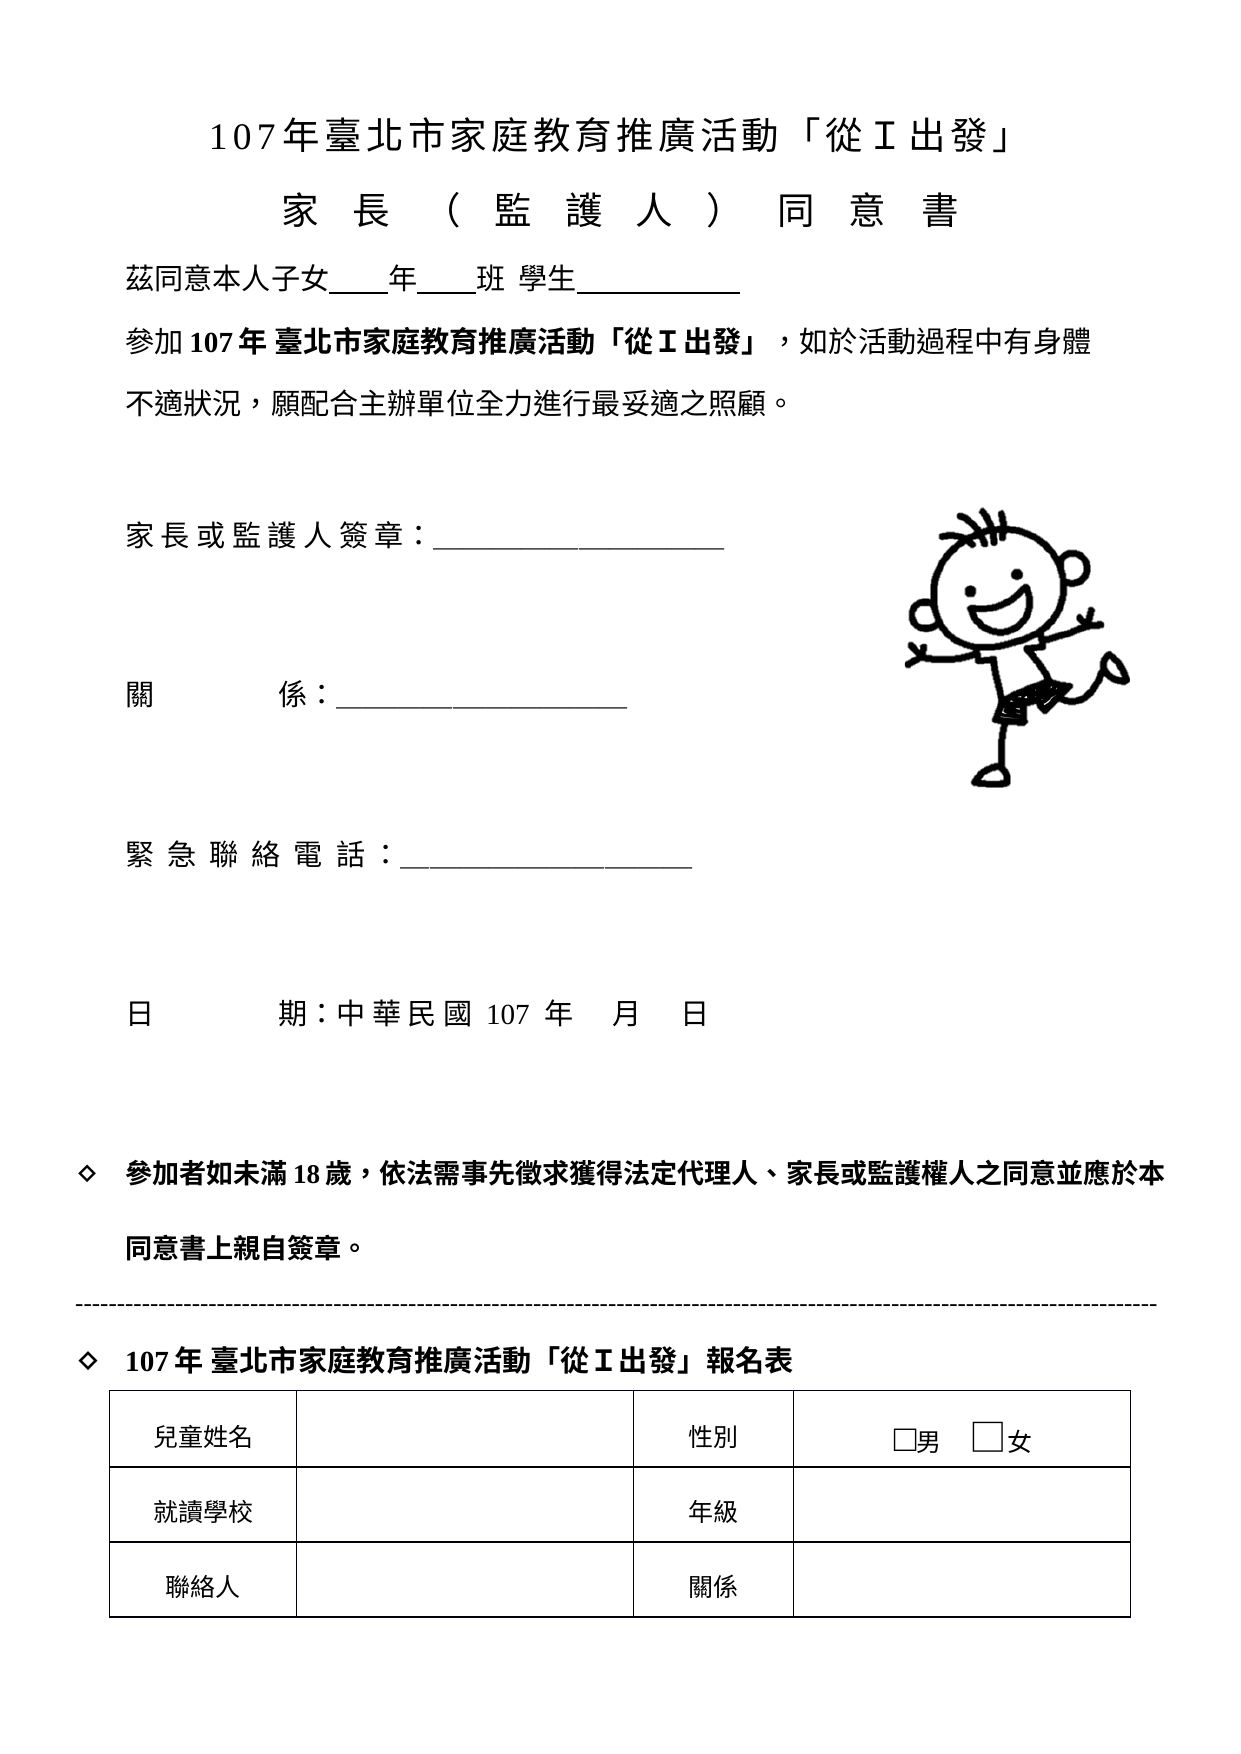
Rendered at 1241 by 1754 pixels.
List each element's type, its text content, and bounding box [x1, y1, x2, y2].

text 日 期：中 華 民 國 107 年 月 日 [75, 968, 1165, 1043]
text 茲同意本人子女 年 班 學生 [75, 239, 1165, 302]
picture [904, 724, 1130, 788]
table_cell 年級 [634, 1468, 793, 1541]
table_cell 聯絡人 [110, 1543, 296, 1616]
picture [904, 564, 1130, 649]
table_header ­­ [297, 1391, 633, 1466]
table_cell 就讀學校 [110, 1468, 296, 1541]
table_header 性別 [634, 1391, 793, 1466]
text 1 0 7 年 臺 北 市 家 庭 教 育 推 廣 活 動 「 從 Ｉ 出 發 」 [75, 89, 1165, 164]
table_cell 關係 [634, 1543, 793, 1616]
table_cell [794, 1468, 1130, 1541]
text 不適狀況，願配合主辦單位全力進行最妥適之照顧。 [75, 364, 1165, 427]
text 家 長 或 監 護 人 簽 章：＿＿＿＿＿＿＿＿＿＿ [75, 489, 1165, 564]
table_cell [297, 1468, 633, 1541]
table_header 兒童姓名 [110, 1391, 296, 1466]
table_cell [297, 1543, 633, 1616]
text 關 係：＿＿＿＿＿＿＿＿＿＿ [75, 649, 1165, 724]
text 緊 急 聯 絡 電 話 ：＿＿＿＿＿＿＿＿＿＿ [75, 809, 1165, 884]
list 107年 臺北市家庭教育推廣活動「從Ｉ出發」報名表 [75, 1315, 1165, 1390]
table_cell [794, 1543, 1130, 1616]
text ---------------------------------------------------------------------------------------------------------------------------------- [75, 1278, 1165, 1315]
table_header □男 □女 [794, 1391, 1130, 1466]
text 家 長 （ 監 護 人 ） 同 意 書 [75, 164, 1165, 239]
list 參加者如未滿18歲，依法需事先徵求獲得法定代理人、家長或監護權人之同意並應於本同意書上親自簽章。 [75, 1128, 1165, 1278]
text 參加107年 臺北市家庭教育推廣活動「從Ｉ出發」，如於活動過程中有身體 [75, 302, 1165, 364]
